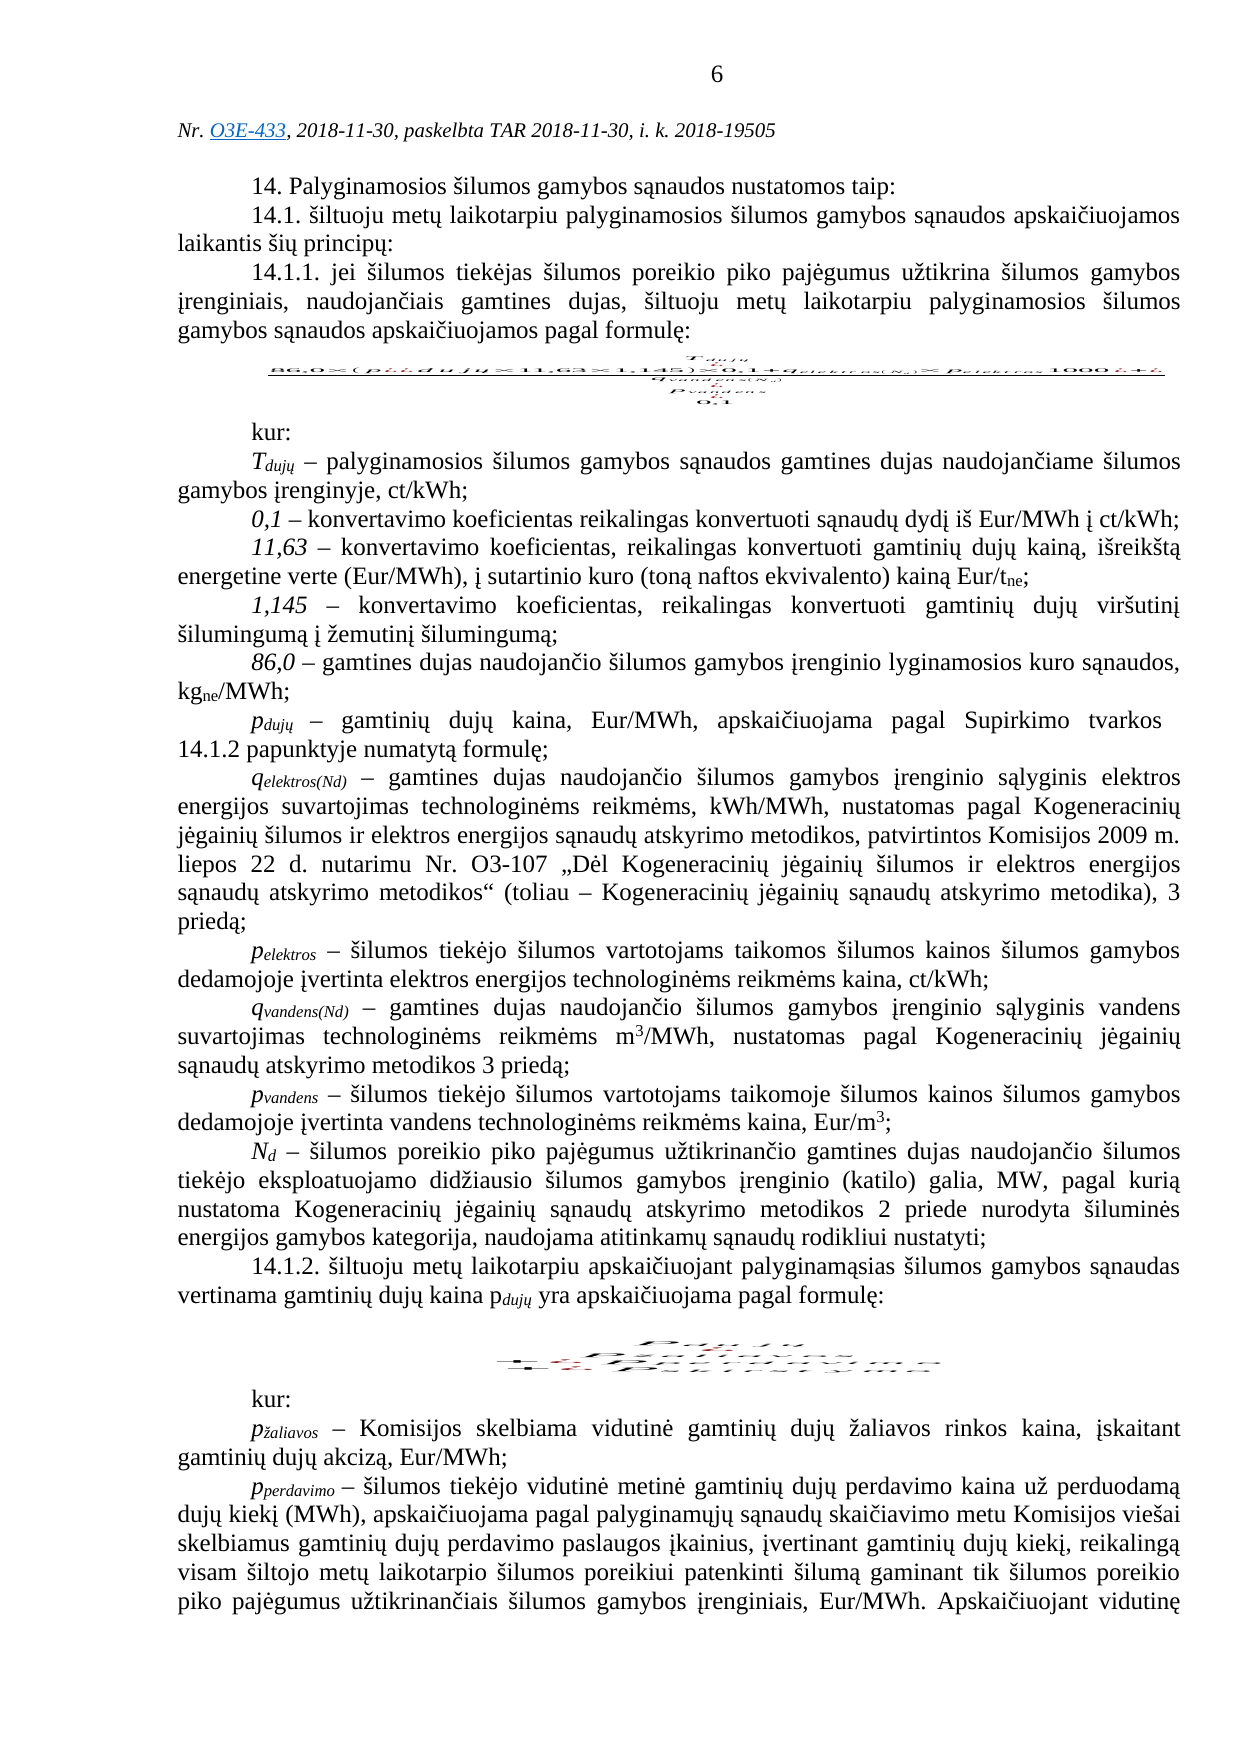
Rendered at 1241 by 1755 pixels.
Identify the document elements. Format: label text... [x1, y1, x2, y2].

text Nd – šilumos poreikio piko pajėgumus užtikrinančio gamtines dujas naudojančio šilumos tiekėjo eksploatuojamo didžiausio šilumos gamybos įrenginio (katilo) galia, MW, pagal kurią nustatoma Kogeneracinių jėgainių sąnaudų atskyrimo metodikos 2 priede nurodyta šiluminės energijos gamybos kategorija, naudojama atitinkamų sąnaudų rodikliui nustatyti; [177, 1136, 1181, 1251]
text qvandens(Nd) – gamtines dujas naudojančio šilumos gamybos įrenginio sąlyginis vandens suvartojimas technologinėms reikmėms m3/MWh, nustatomas pagal Kogeneracinių jėgainių sąnaudų atskyrimo metodikos 3 priedą; [177, 992, 1181, 1079]
text 1,145 – konvertavimo koeficientas, reikalingas konvertuoti gamtinių dujų viršutinį šilumingumą į žemutinį šilumingumą; [177, 590, 1181, 647]
text 14.1.1. jei šilumos tiekėjas šilumos poreikio piko pajėgumus užtikrina šilumos gamybos įrenginiais, naudojančiais gamtines dujas, šiltuoju metų laikotarpiu palyginamosios šilumos gamybos sąnaudos apskaičiuojamos pagal formulę: [177, 257, 1181, 343]
text pelektros – šilumos tiekėjo šilumos vartotojams taikomos šilumos kainos šilumos gamybos dedamojoje įvertinta elektros energijos technologinėms reikmėms kaina, ct/kWh; [177, 935, 1181, 992]
text Nr. O3E-433, 2018-11-30, paskelbta TAR 2018-11-30, i. k. 2018-19505 [177, 118, 1181, 142]
text kur: [177, 1384, 1181, 1413]
text 14.1. šiltuoju metų laikotarpiu palyginamosios šilumos gamybos sąnaudos apskaičiuojamos laikantis šių principų: [177, 200, 1181, 257]
text 14. Palyginamosios šilumos gamybos sąnaudos nustatomos taip: [177, 171, 1181, 200]
text pžaliavos – Komisijos skelbiama vidutinė gamtinių dujų žaliavos rinkos kaina, įskaitant gamtinių dujų akcizą, Eur/MWh; [177, 1413, 1181, 1471]
text pperdavimo – šilumos tiekėjo vidutinė metinė gamtinių dujų perdavimo kaina už perduodamą dujų kiekį (MWh), apskaičiuojama pagal palyginamųjų sąnaudų skaičiavimo metu Komisijos viešai skelbiamus gamtinių dujų perdavimo paslaugos įkainius, įvertinant gamtinių dujų kiekį, reikalingą visam šiltojo metų laikotarpio šilumos poreikiui patenkinti šilumą gaminant tik šilumos poreikio piko pajėgumus užtikrinančiais šilumos gamybos įrenginiais, Eur/MWh. Apskaičiuojant vidutinę [177, 1471, 1181, 1614]
text Tdujų – palyginamosios šilumos gamybos sąnaudos gamtines dujas naudojančiame šilumos gamybos įrenginyje, ct/kWh; [177, 446, 1181, 504]
text kur: [177, 417, 1181, 446]
text qelektros(Nd) – gamtines dujas naudojančio šilumos gamybos įrenginio sąlyginis elektros energijos suvartojimas technologinėms reikmėms, kWh/MWh, nustatomas pagal Kogeneracinių jėgainių šilumos ir elektros energijos sąnaudų atskyrimo metodikos, patvirtintos Komisijos 2009 m. liepos 22 d. nutarimu Nr. O3-107 „Dėl Kogeneracinių jėgainių šilumos ir elektros energijos sąnaudų atskyrimo metodikos“ (toliau – Kogeneracinių jėgainių sąnaudų atskyrimo metodika), 3 priedą; [177, 762, 1181, 935]
text pdujų – gamtinių dujų kaina, Eur/MWh, apskaičiuojama pagal Supirkimo tvarkos 14.1.2 papunktyje numatytą formulę; [177, 705, 1181, 762]
text 86,0 – gamtines dujas naudojančio šilumos gamybos įrenginio lyginamosios kuro sąnaudos, kgne/MWh; [177, 647, 1181, 705]
text 14.1.2. šiltuoju metų laikotarpiu apskaičiuojant palyginamąsias šilumos gamybos sąnaudas vertinama gamtinių dujų kaina pdujų yra apskaičiuojama pagal formulę: [177, 1251, 1181, 1309]
text 11,63 – konvertavimo koeficientas, reikalingas konvertuoti gamtinių dujų kainą, išreikštą energetine verte (Eur/MWh), į sutartinio kuro (toną naftos ekvivalento) kainą Eur/tne; [177, 532, 1181, 590]
text 0,1 – konvertavimo koeficientas reikalingas konvertuoti sąnaudų dydį iš Eur/MWh į ct/kWh; [177, 504, 1181, 532]
text pvandens – šilumos tiekėjo šilumos vartotojams taikomoje šilumos kainos šilumos gamybos dedamojoje įvertinta vandens technologinėms reikmėms kaina, Eur/m3; [177, 1079, 1181, 1136]
